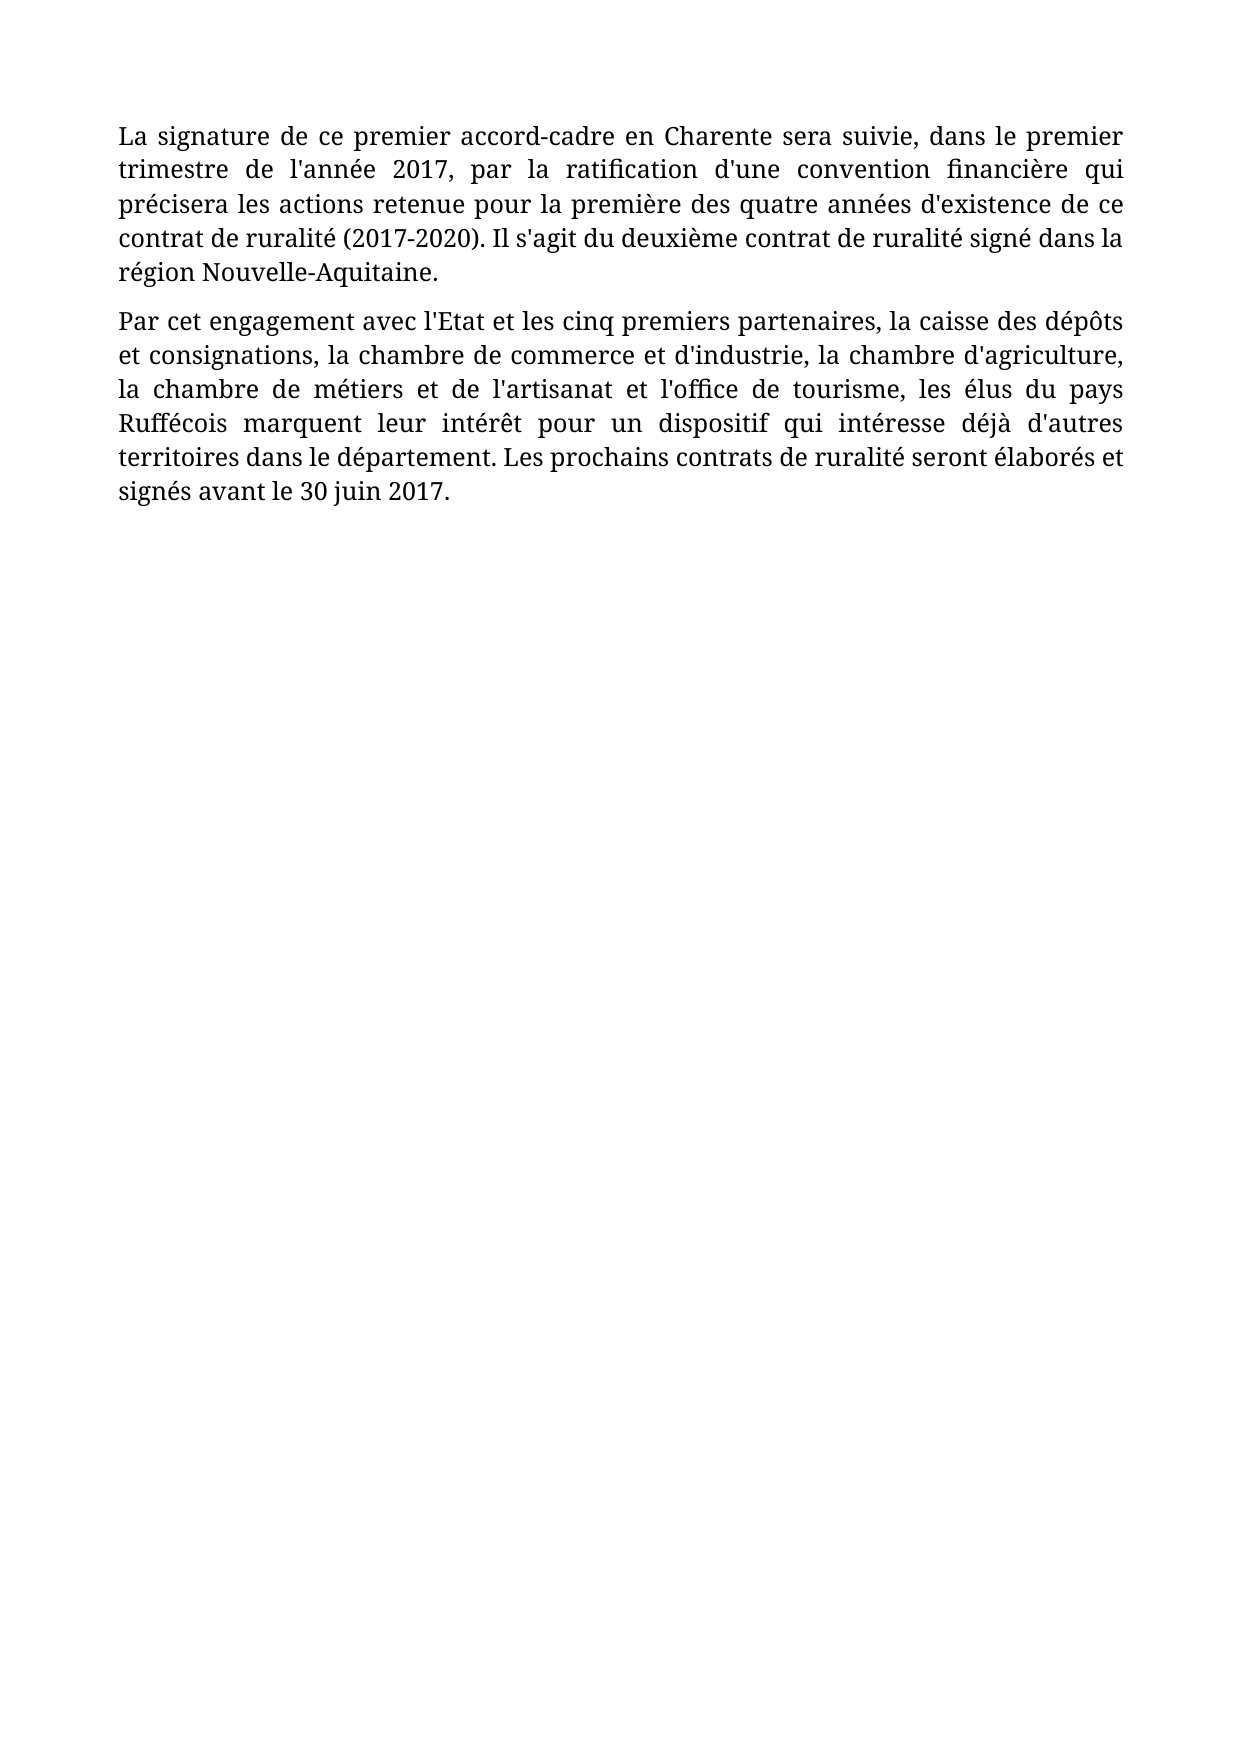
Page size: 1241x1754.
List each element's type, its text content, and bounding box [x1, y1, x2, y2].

text La signature de ce premier accord-cadre en Charente sera suivie, dans le premier trimestre de l'année 2017, par la ratification d'une convention financière qui précisera les actions retenue pour la première des quatre années d'existence de ce contrat de ruralité (2017-2020). Il s'agit du deuxième contrat de ruralité signé dans la région Nouvelle-Aquitaine. [118, 118, 1125, 288]
text Par cet engagement avec l'Etat et les cinq premiers partenaires, la caisse des dépôts et consignations, la chambre de commerce et d'industrie, la chambre d'agriculture, la chambre de métiers et de l'artisanat et l'office de tourisme, les élus du pays Ruffécois marquent leur intérêt pour un dispositif qui intéresse déjà d'autres territoires dans le département. Les prochains contrats de ruralité seront élaborés et signés avant le 30 juin 2017. [118, 303, 1125, 508]
